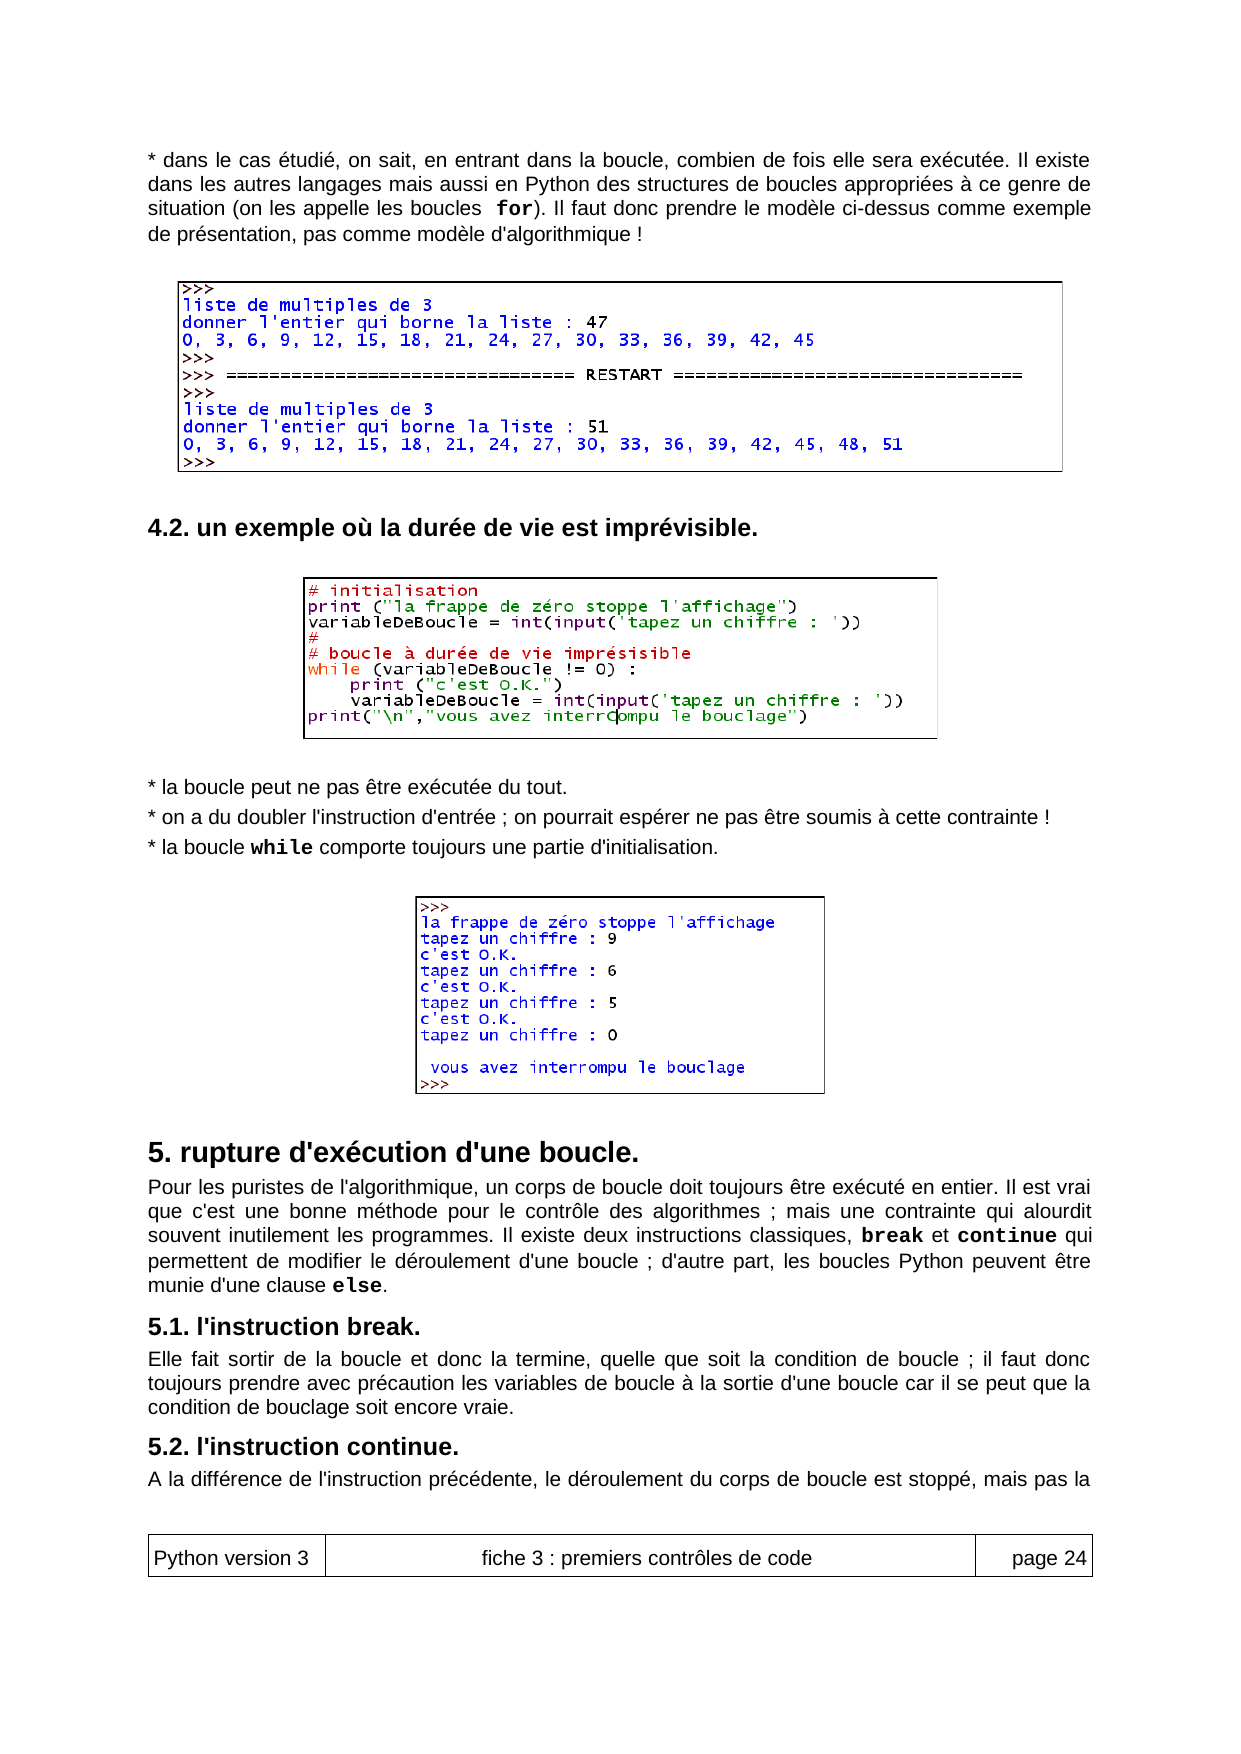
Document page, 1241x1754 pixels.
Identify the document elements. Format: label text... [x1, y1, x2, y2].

subtitle 4.2. un exemple où la durée de vie est imprévisible. [148, 513, 1092, 542]
picture [303, 577, 938, 739]
picture [177, 281, 1063, 472]
text * la boucle while comporte toujours une partie d'initialisation. [148, 835, 1092, 861]
text Elle fait sortir de la boucle et donc la termine, quelle que soit la condition de boucle ; il faut donc toujours prendre avec précaution les variables de boucle à la sortie d'une boucle car il se peut que la condition de bouclage soit encore vraie. [148, 1347, 1092, 1419]
subtitle 5. rupture d'exécution d'une boucle. [148, 1135, 1092, 1169]
subtitle 5.1. l'instruction break. [148, 1312, 1092, 1341]
text A la différence de l'instruction précédente, le déroulement du corps de boucle est stoppé, mais pas la [148, 1467, 1092, 1491]
text * dans le cas étudié, on sait, en entrant dans la boucle, combien de fois elle sera exécutée. Il existe dans les autres langages mais aussi en Python des structures de boucles appropriées à ce genre de situation (on les appelle les boucles for). Il faut donc prendre le modèle ci-dessus comme exemple de présentation, pas comme modèle d'algorithmique ! [148, 148, 1092, 246]
picture [415, 896, 825, 1094]
text * on a du doubler l'instruction d'entrée ; on pourrait espérer ne pas être soumis à cette contrainte ! [148, 805, 1092, 829]
text Pour les puristes de l'algorithmique, un corps de boucle doit toujours être exécuté en entier. Il est vrai que c'est une bonne méthode pour le contrôle des algorithmes ; mais une contrainte qui alourdit souvent inutilement les programmes. Il existe deux instructions classiques, break et continue qui permettent de modifier le déroulement d'une boucle ; d'autre part, les boucles Python peuvent être munie d'une clause else. [148, 1175, 1092, 1299]
subtitle 5.2. l'instruction continue. [148, 1432, 1092, 1461]
text * la boucle peut ne pas être exécutée du tout. [148, 774, 1092, 799]
